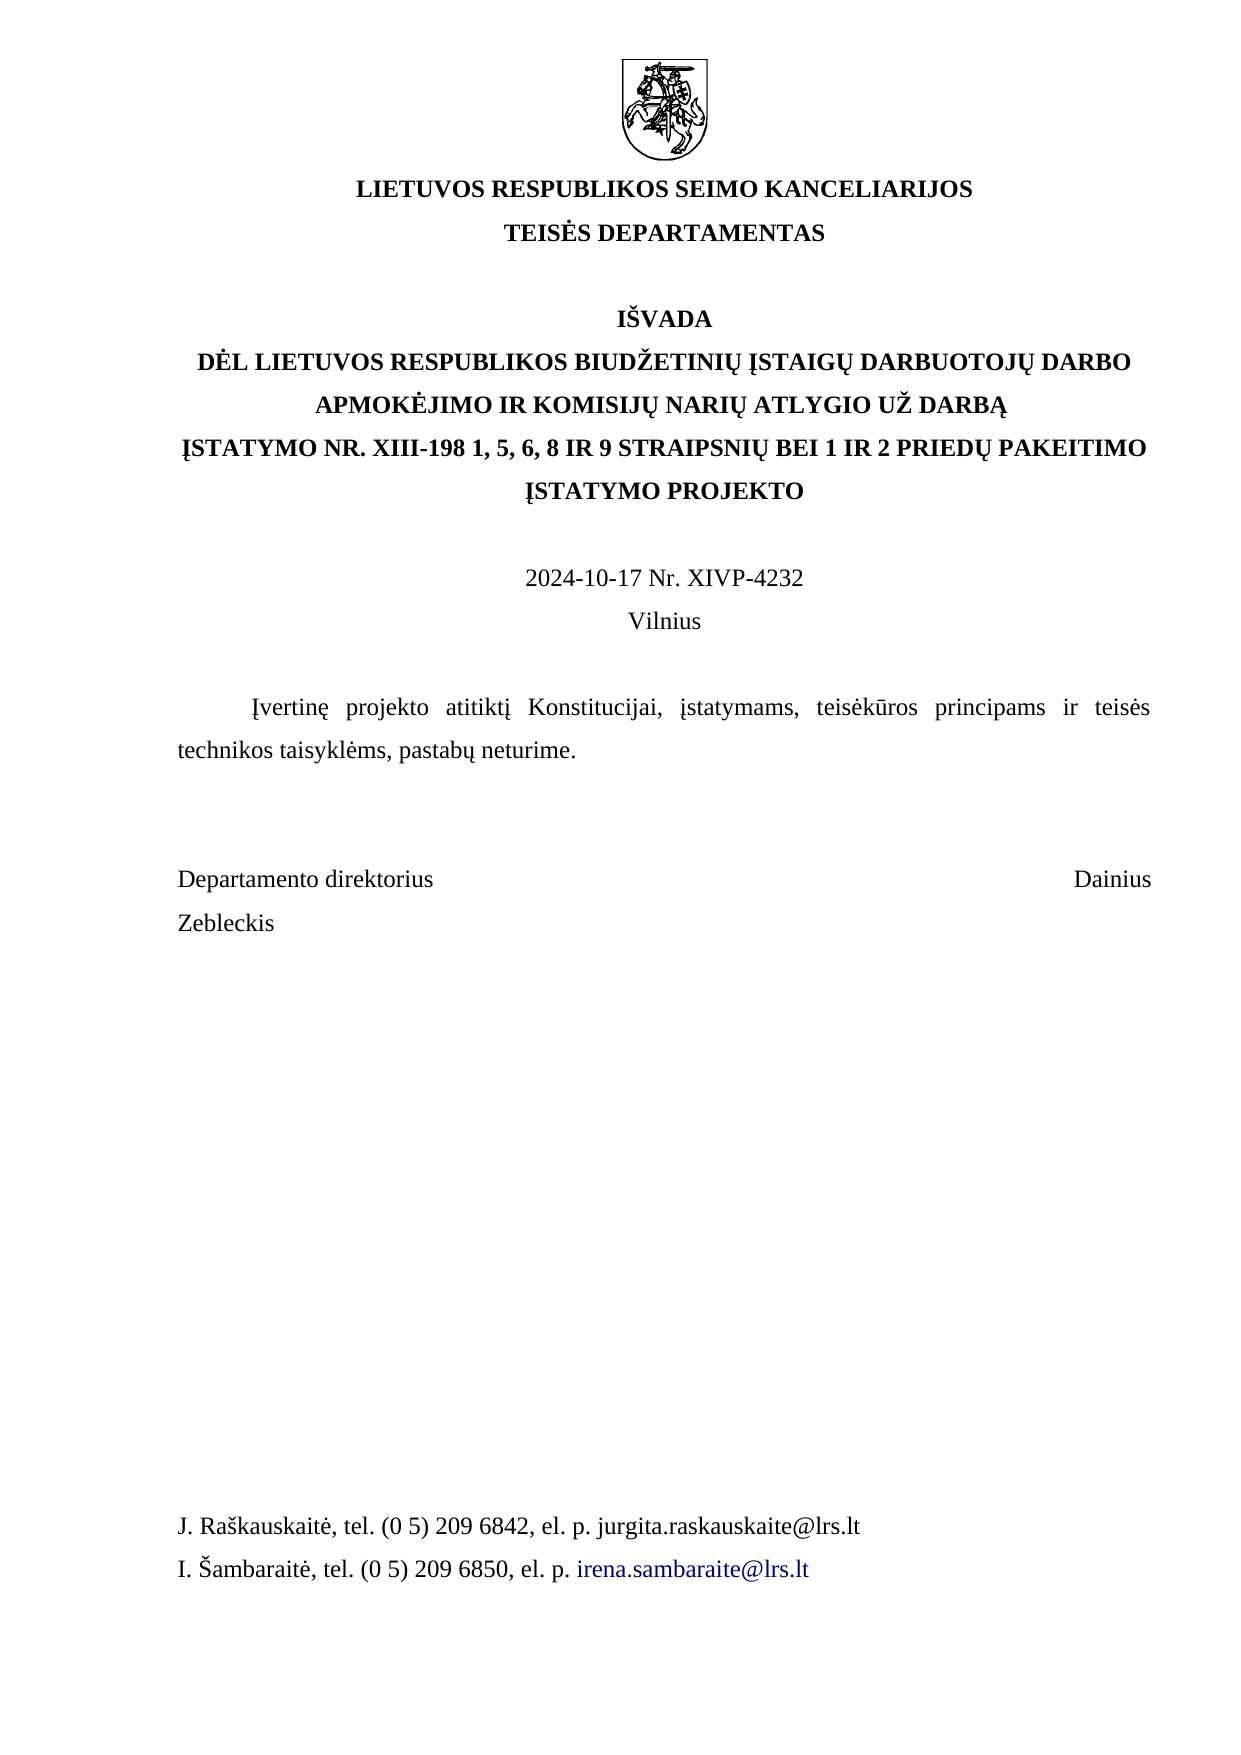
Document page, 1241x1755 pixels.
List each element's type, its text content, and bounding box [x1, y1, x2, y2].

text ĮSTATYMO PROJEKTO [177, 476, 1152, 505]
text IŠVADA [177, 304, 1152, 333]
text 2024-10-17 Nr. XIVP-4232 [177, 563, 1152, 591]
text LIETUVOS RESPUBLIKOS SEIMO KANCELIARIJOS [177, 174, 1152, 203]
text įstatymo nr. xiii-198 1, 5, 6, 8 ir 9 STRAIPSNIŲ bei 1 ir 2 priedų PAKEITIMO [177, 433, 1152, 462]
text I. Šambaraitė, tel. (0 5) 209 6850, el. p. irena.sambaraite@lrs.lt [177, 1554, 1152, 1583]
text DĖL LIETUVOS RESPUBLIKOS BIUDŽETINIŲ įstaigų darbuotojų darbo apmokėjimo ir komisijų narių atlygio už darbą [177, 347, 1152, 419]
text Vilnius [177, 606, 1152, 634]
text J. Raškauskaitė, tel. (0 5) 209 6842, el. p. jurgita.raskauskaite@lrs.lt [177, 1511, 1152, 1540]
subtitle TEISĖS DEPARTAMENTAS [177, 218, 1152, 246]
text Įvertinę projekto atitiktį Konstitucijai, įstatymams, teisėkūros principams ir teisės technikos taisyklėms, pastabų neturime. [177, 692, 1152, 764]
text Departamento direktorius Dainius Zebleckis [177, 864, 1152, 936]
